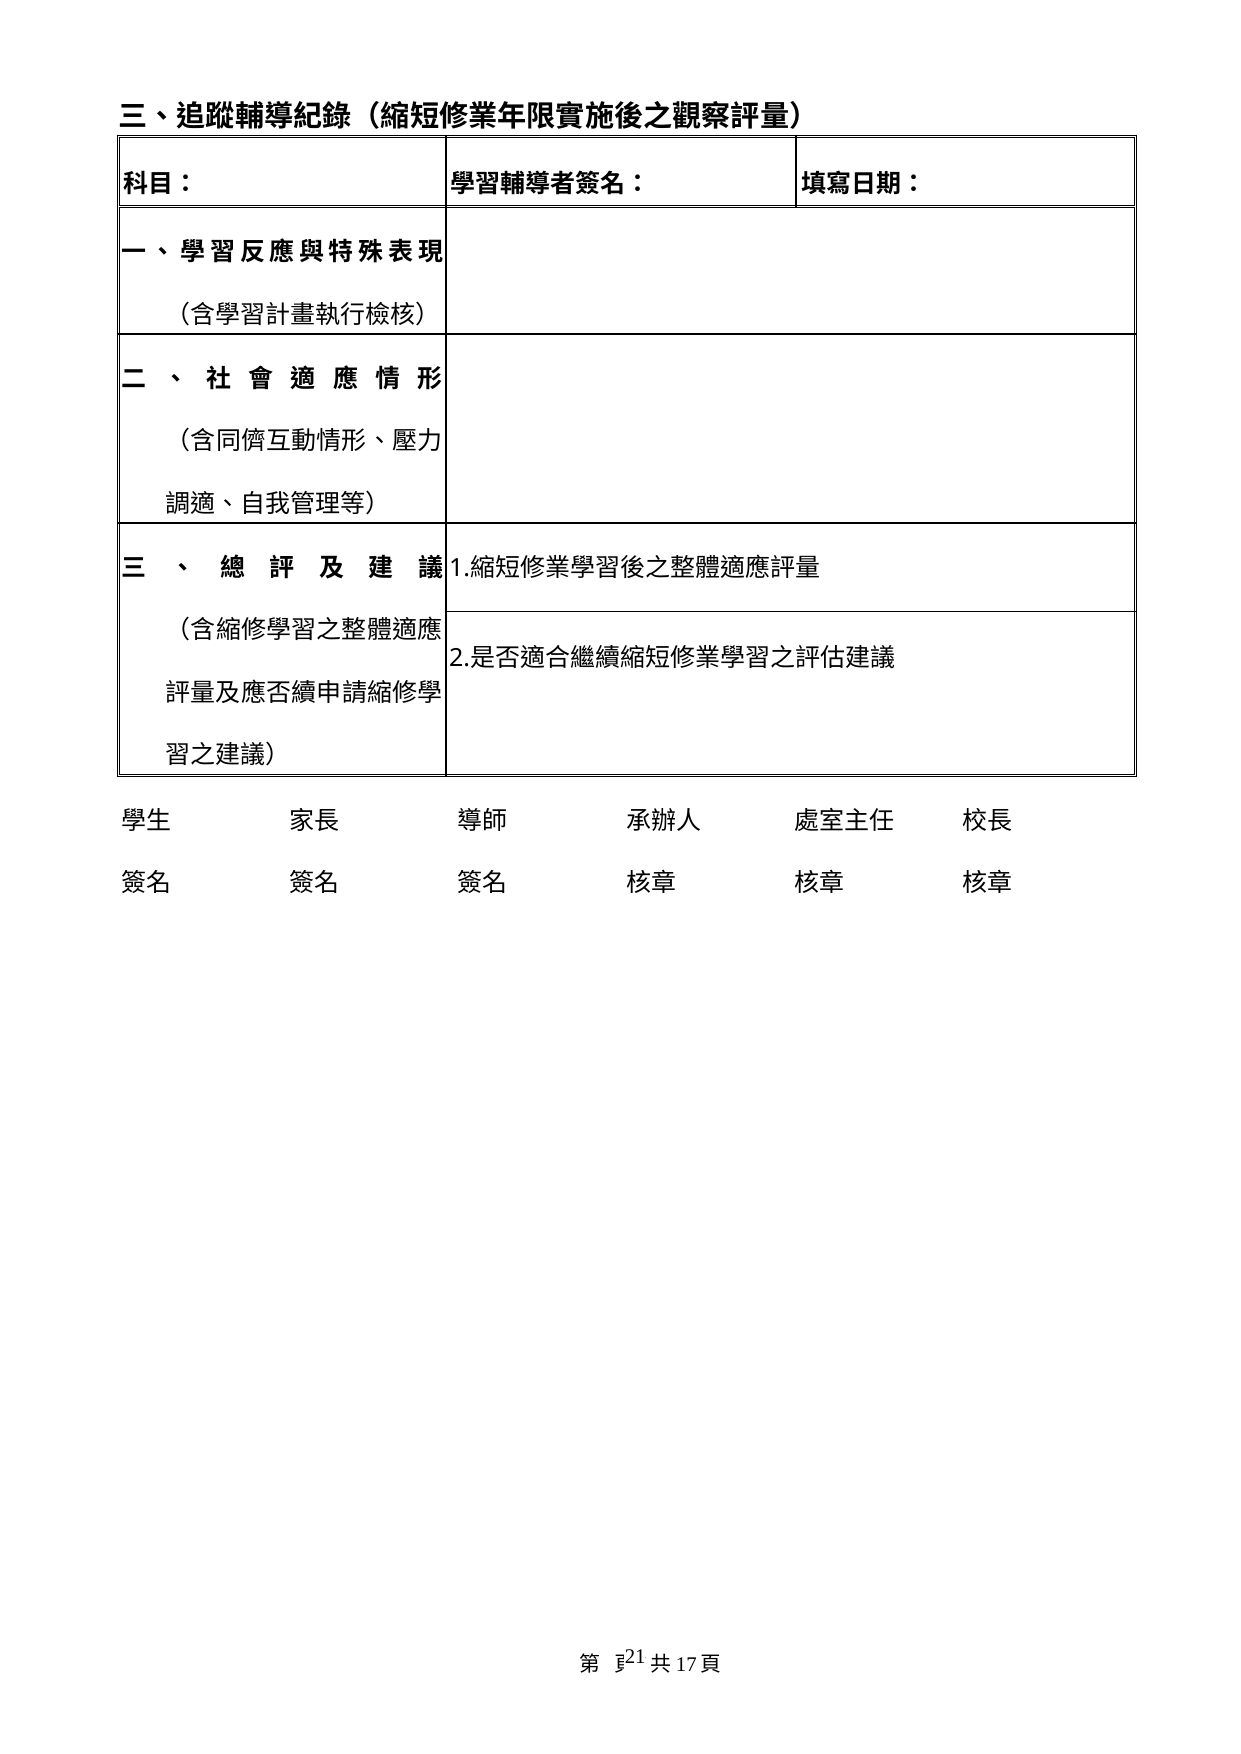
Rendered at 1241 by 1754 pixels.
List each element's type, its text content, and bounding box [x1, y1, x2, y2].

table_cell 導師 簽名 [455, 777, 623, 902]
table_cell 1.縮短修業學習後之整體適應評量 [447, 524, 1134, 611]
table_cell 三、總評及建議 （含縮修學習之整體適應評量及應否續申請縮修學習之建議） [120, 524, 445, 774]
table_cell 學生 簽名 [118, 777, 286, 902]
table_header 學習輔導者簽名： [447, 138, 795, 205]
table_cell 承辦人 核章 [623, 777, 791, 902]
table_cell [447, 335, 1134, 522]
table_cell 校長 核章 [960, 777, 1128, 902]
table_cell [1128, 777, 1135, 902]
table_header 填寫日期： [797, 138, 1134, 205]
table_cell 2.是否適合繼續縮短修業學習之評估建議 [447, 612, 1134, 774]
table_cell [447, 208, 1134, 333]
text 三、追蹤輔導紀錄（縮短修業年限實施後之觀察評量） [118, 72, 1162, 134]
table_cell 二、社會適應情形 （含同儕互動情形、壓力調適、自我管理等） [120, 335, 445, 522]
table_cell 一、學習反應與特殊表現 （含學習計畫執行檢核） [120, 208, 445, 333]
table_cell 家長 簽名 [286, 777, 455, 902]
table_cell 處室主任 核章 [791, 777, 959, 902]
table_header 科目： [120, 138, 445, 205]
